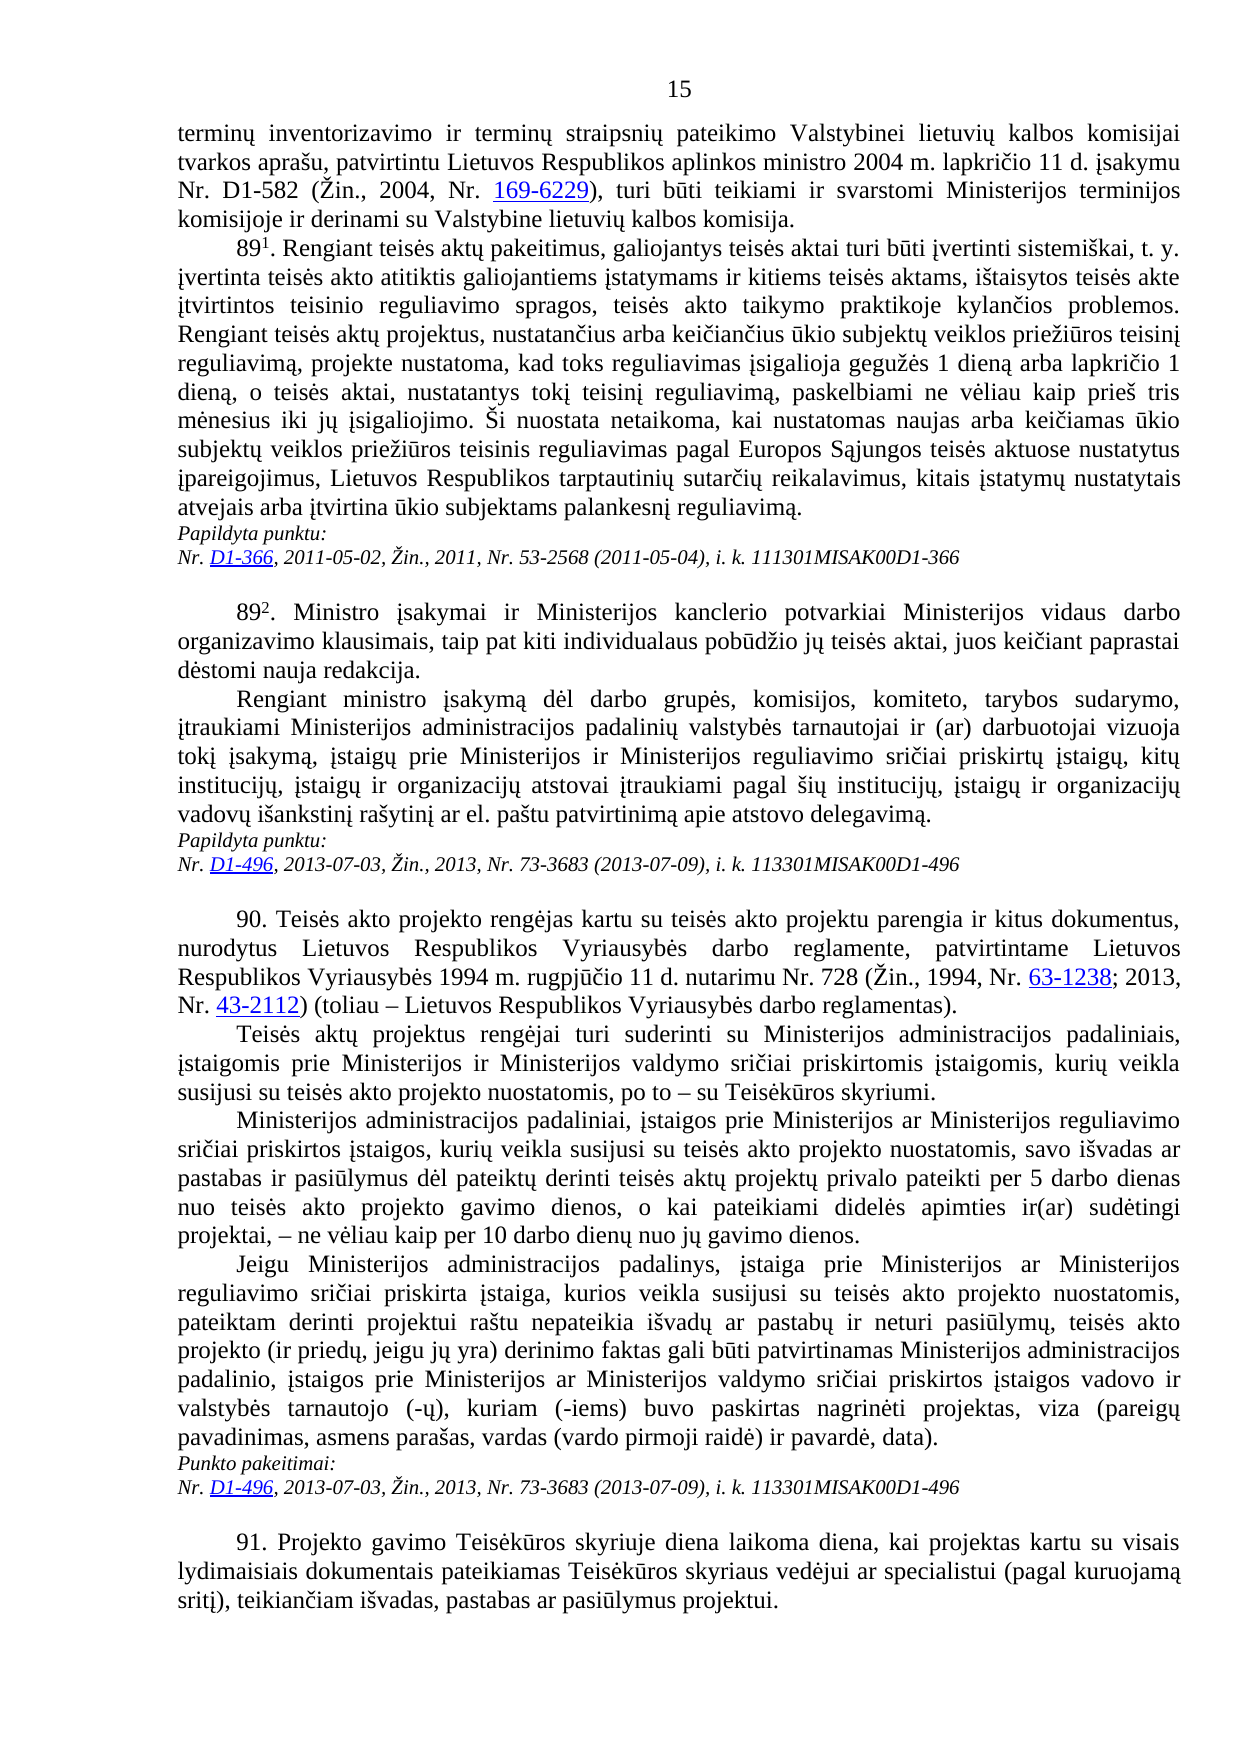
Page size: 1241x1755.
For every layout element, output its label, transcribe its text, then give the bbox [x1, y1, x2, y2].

text Papildyta punktu: [177, 827, 1181, 852]
text Punkto pakeitimai: [177, 1451, 1181, 1475]
text Rengiant ministro įsakymą dėl darbo grupės, komisijos, komiteto, tarybos sudarymo, įtraukiami Ministerijos administracijos padalinių valstybės tarnautojai ir (ar) darbuotojai vizuoja tokį įsakymą, įstaigų prie Ministerijos ir Ministerijos reguliavimo sričiai priskirtų įstaigų, kitų institucijų, įstaigų ir organizacijų atstovai įtraukiami pagal šių institucijų, įstaigų ir organizacijų vadovų išankstinį rašytinį ar el. paštu patvirtinimą apie atstovo delegavimą. [177, 684, 1181, 827]
text Jeigu Ministerijos administracijos padalinys, įstaiga prie Ministerijos ar Ministerijos reguliavimo sričiai priskirta įstaiga, kurios veikla susijusi su teisės akto projekto nuostatomis, pateiktam derinti projektui raštu nepateikia išvadų ar pastabų ir neturi pasiūlymų, teisės akto projekto (ir priedų, jeigu jų yra) derinimo faktas gali būti patvirtinamas Ministerijos administracijos padalinio, įstaigos prie Ministerijos ar Ministerijos valdymo sričiai priskirtos įstaigos vadovo ir valstybės tarnautojo (-ų), kuriam (-iems) buvo paskirtas nagrinėti projektas, viza (pareigų pavadinimas, asmens parašas, vardas (vardo pirmoji raidė) ir pavardė, data). [177, 1249, 1181, 1451]
text terminų inventorizavimo ir terminų straipsnių pateikimo Valstybinei lietuvių kalbos komisijai tvarkos aprašu, patvirtintu Lietuvos Respublikos aplinkos ministro 2004 m. lapkričio 11 d. įsakymu Nr. D1-582 (Žin., 2004, Nr. 169-6229), turi būti teikiami ir svarstomi Ministerijos terminijos komisijoje ir derinami su Valstybine lietuvių kalbos komisija. [177, 118, 1181, 233]
text Nr. D1-496, 2013-07-03, Žin., 2013, Nr. 73-3683 (2013-07-09), i. k. 113301MISAK00D1-496 [177, 852, 1181, 876]
text 891. Rengiant teisės aktų pakeitimus, galiojantys teisės aktai turi būti įvertinti sistemiškai, t. y. įvertinta teisės akto atitiktis galiojantiems įstatymams ir kitiems teisės aktams, ištaisytos teisės akte įtvirtintos teisinio reguliavimo spragos, teisės akto taikymo praktikoje kylančios problemos. Rengiant teisės aktų projektus, nustatančius arba keičiančius ūkio subjektų veiklos priežiūros teisinį reguliavimą, projekte nustatoma, kad toks reguliavimas įsigalioja gegužės 1 dieną arba lapkričio 1 dieną, o teisės aktai, nustatantys tokį teisinį reguliavimą, paskelbiami ne vėliau kaip prieš tris mėnesius iki jų įsigaliojimo. Ši nuostata netaikoma, kai nustatomas naujas arba keičiamas ūkio subjektų veiklos priežiūros teisinis reguliavimas pagal Europos Sąjungos teisės aktuose nustatytus įpareigojimus, Lietuvos Respublikos tarptautinių sutarčių reikalavimus, kitais įstatymų nustatytais atvejais arba įtvirtina ūkio subjektams palankesnį reguliavimą. [177, 233, 1181, 521]
text Papildyta punktu: [177, 521, 1181, 545]
text Ministerijos administracijos padaliniai, įstaigos prie Ministerijos ar Ministerijos reguliavimo sričiai priskirtos įstaigos, kurių veikla susijusi su teisės akto projekto nuostatomis, savo išvadas ar pastabas ir pasiūlymus dėl pateiktų derinti teisės aktų projektų privalo pateikti per 5 darbo dienas nuo teisės akto projekto gavimo dienos, o kai pateikiami didelės apimties ir(ar) sudėtingi projektai, – ne vėliau kaip per 10 darbo dienų nuo jų gavimo dienos. [177, 1106, 1181, 1249]
text Nr. D1-496, 2013-07-03, Žin., 2013, Nr. 73-3683 (2013-07-09), i. k. 113301MISAK00D1-496 [177, 1475, 1181, 1499]
text 90. Teisės akto projekto rengėjas kartu su teisės akto projektu parengia ir kitus dokumentus, nurodytus Lietuvos Respublikos Vyriausybės darbo reglamente, patvirtintame Lietuvos Respublikos Vyriausybės 1994 m. rugpjūčio 11 d. nutarimu Nr. 728 (Žin., 1994, Nr. 63-1238; 2013, Nr. 43-2112) (toliau – Lietuvos Respublikos Vyriausybės darbo reglamentas). [177, 904, 1181, 1019]
text Nr. D1-366, 2011-05-02, Žin., 2011, Nr. 53-2568 (2011-05-04), i. k. 111301MISAK00D1-366 [177, 545, 1181, 569]
text 892. Ministro įsakymai ir Ministerijos kanclerio potvarkiai Ministerijos vidaus darbo organizavimo klausimais, taip pat kiti individualaus pobūdžio jų teisės aktai, juos keičiant paprastai dėstomi nauja redakcija. [177, 597, 1181, 684]
text 91. Projekto gavimo Teisėkūros skyriuje diena laikoma diena, kai projektas kartu su visais lydimaisiais dokumentais pateikiamas Teisėkūros skyriaus vedėjui ar specialistui (pagal kuruojamą sritį), teikiančiam išvadas, pastabas ar pasiūlymus projektui. [177, 1527, 1181, 1614]
text Teisės aktų projektus rengėjai turi suderinti su Ministerijos administracijos padaliniais, įstaigomis prie Ministerijos ir Ministerijos valdymo sričiai priskirtomis įstaigomis, kurių veikla susijusi su teisės akto projekto nuostatomis, po to – su Teisėkūros skyriumi. [177, 1019, 1181, 1106]
